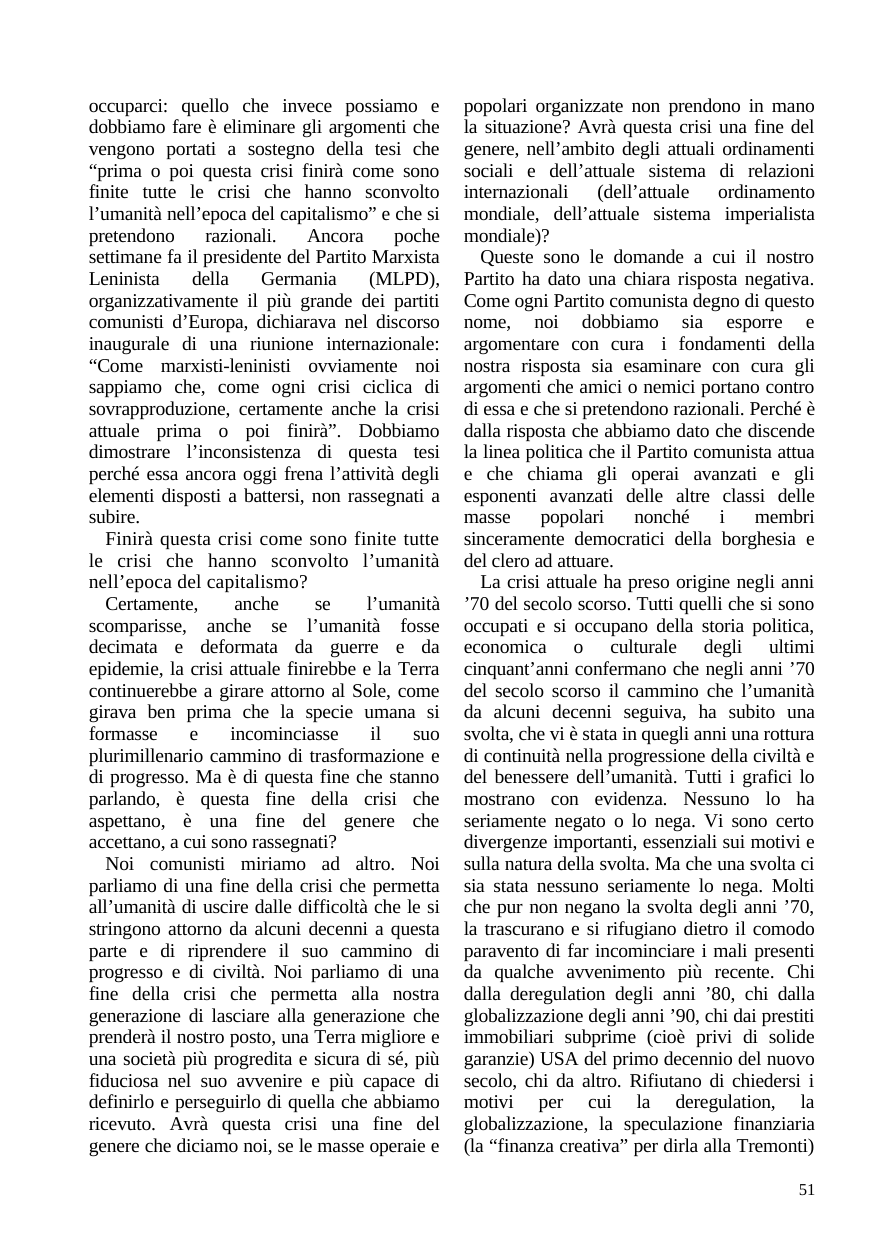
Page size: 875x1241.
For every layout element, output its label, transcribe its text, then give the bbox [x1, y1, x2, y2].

text La crisi attuale ha preso origine negli anni ’70 del secolo scorso. Tutti quelli che si sono occupati e si occupano della storia politica, economica o culturale degli ultimi cinquant’anni confermano che negli anni ’70 del secolo scorso il cammino che l’umanità da alcuni decenni seguiva, ha subito una svolta, che vi è stata in quegli anni una rottura di continuità nella progressione della civiltà e del benessere dell’umanità. Tutti i grafici lo mostrano con evidenza. Nessuno lo ha seriamente negato o lo nega. Vi sono certo divergenze importanti, essenziali sui motivi e sulla natura della svolta. Ma che una svolta ci sia stata nessuno seriamente lo nega. Molti che pur non negano la svolta degli anni ’70, la trascurano e si rifugiano dietro il comodo paravento di far incominciare i mali presenti da qualche avvenimento più recente. Chi dalla deregulation degli anni ’80, chi dalla globalizzazione degli anni ’90, chi dai prestiti immobiliari subprime (cioè privi di solide garanzie) USA del primo decennio del nuovo secolo, chi da altro. Rifiutano di chiedersi i motivi per cui la deregulation, la globalizzazione, la speculazione finanziaria (la “finanza creativa” per dirla alla Tremonti) [463, 571, 815, 1156]
text Finirà questa crisi come sono finite tutte le crisi che hanno sconvolto l’umanità nell’epoca del capitalismo? [88, 528, 440, 593]
text Certamente, anche se l’umanità scomparisse, anche se l’umanità fosse decimata e deformata da guerre e da epidemie, la crisi attuale finirebbe e la Terra continuerebbe a girare attorno al Sole, come girava ben prima che la specie umana si formasse e incominciasse il suo plurimillenario cammino di trasformazione e di progresso. Ma è di questa fine che stanno parlando, è questa fine della crisi che aspettano, è una fine del genere che accettano, a cui sono rassegnati? [88, 593, 440, 853]
text Noi comunisti miriamo ad altro. Noi parliamo di una fine della crisi che permetta all’umanità di uscire dalle difficoltà che le si stringono attorno da alcuni decenni a questa parte e di riprendere il suo cammino di progresso e di civiltà. Noi parliamo di una fine della crisi che permetta alla nostra generazione di lasciare alla generazione che prenderà il nostro posto, una Terra migliore e una società più progredita e sicura di sé, più fiduciosa nel suo avvenire e più capace di definirlo e perseguirlo di quella che abbiamo ricevuto. Avrà questa crisi una fine del genere che diciamo noi, se le masse operaie e [88, 853, 440, 1156]
text Queste sono le domande a cui il nostro Partito ha dato una chiara risposta negativa. Come ogni Partito comunista degno di questo nome, noi dobbiamo sia esporre e argomentare con cura i fondamenti della nostra risposta sia esaminare con cura gli argomenti che amici o nemici portano contro di essa e che si pretendono razionali. Perché è dalla risposta che abbiamo dato che discende la linea politica che il Partito comunista attua e che chiama gli operai avanzati e gli esponenti avanzati delle altre classi delle masse popolari nonché i membri sinceramente democratici della borghesia e del clero ad attuare. [463, 246, 815, 571]
text occuparci: quello che invece possiamo e dobbiamo fare è eliminare gli argomenti che vengono portati a sostegno della tesi che “prima o poi questa crisi finirà come sono finite tutte le crisi che hanno sconvolto l’umanità nell’epoca del capitalismo” e che si pretendono razionali. Ancora poche settimane fa il presidente del Partito Marxista Leninista della Germania (MLPD), organizzativamente il più grande dei partiti comunisti d’Europa, dichiarava nel discorso inaugurale di una riunione internazionale: “Come marxisti-leninisti ovviamente noi sappiamo che, come ogni crisi ciclica di sovrapproduzione, certamente anche la crisi attuale prima o poi finirà”. Dobbiamo dimostrare l’inconsistenza di questa tesi perché essa ancora oggi frena l’attività degli elementi disposti a battersi, non rassegnati a subire. [88, 94, 440, 528]
text popolari organizzate non prendono in mano la situazione? Avrà questa crisi una fine del genere, nell’ambito degli attuali ordinamenti sociali e dell’attuale sistema di relazioni internazionali (dell’attuale ordinamento mondiale, dell’attuale sistema imperialista mondiale)? [463, 94, 815, 246]
